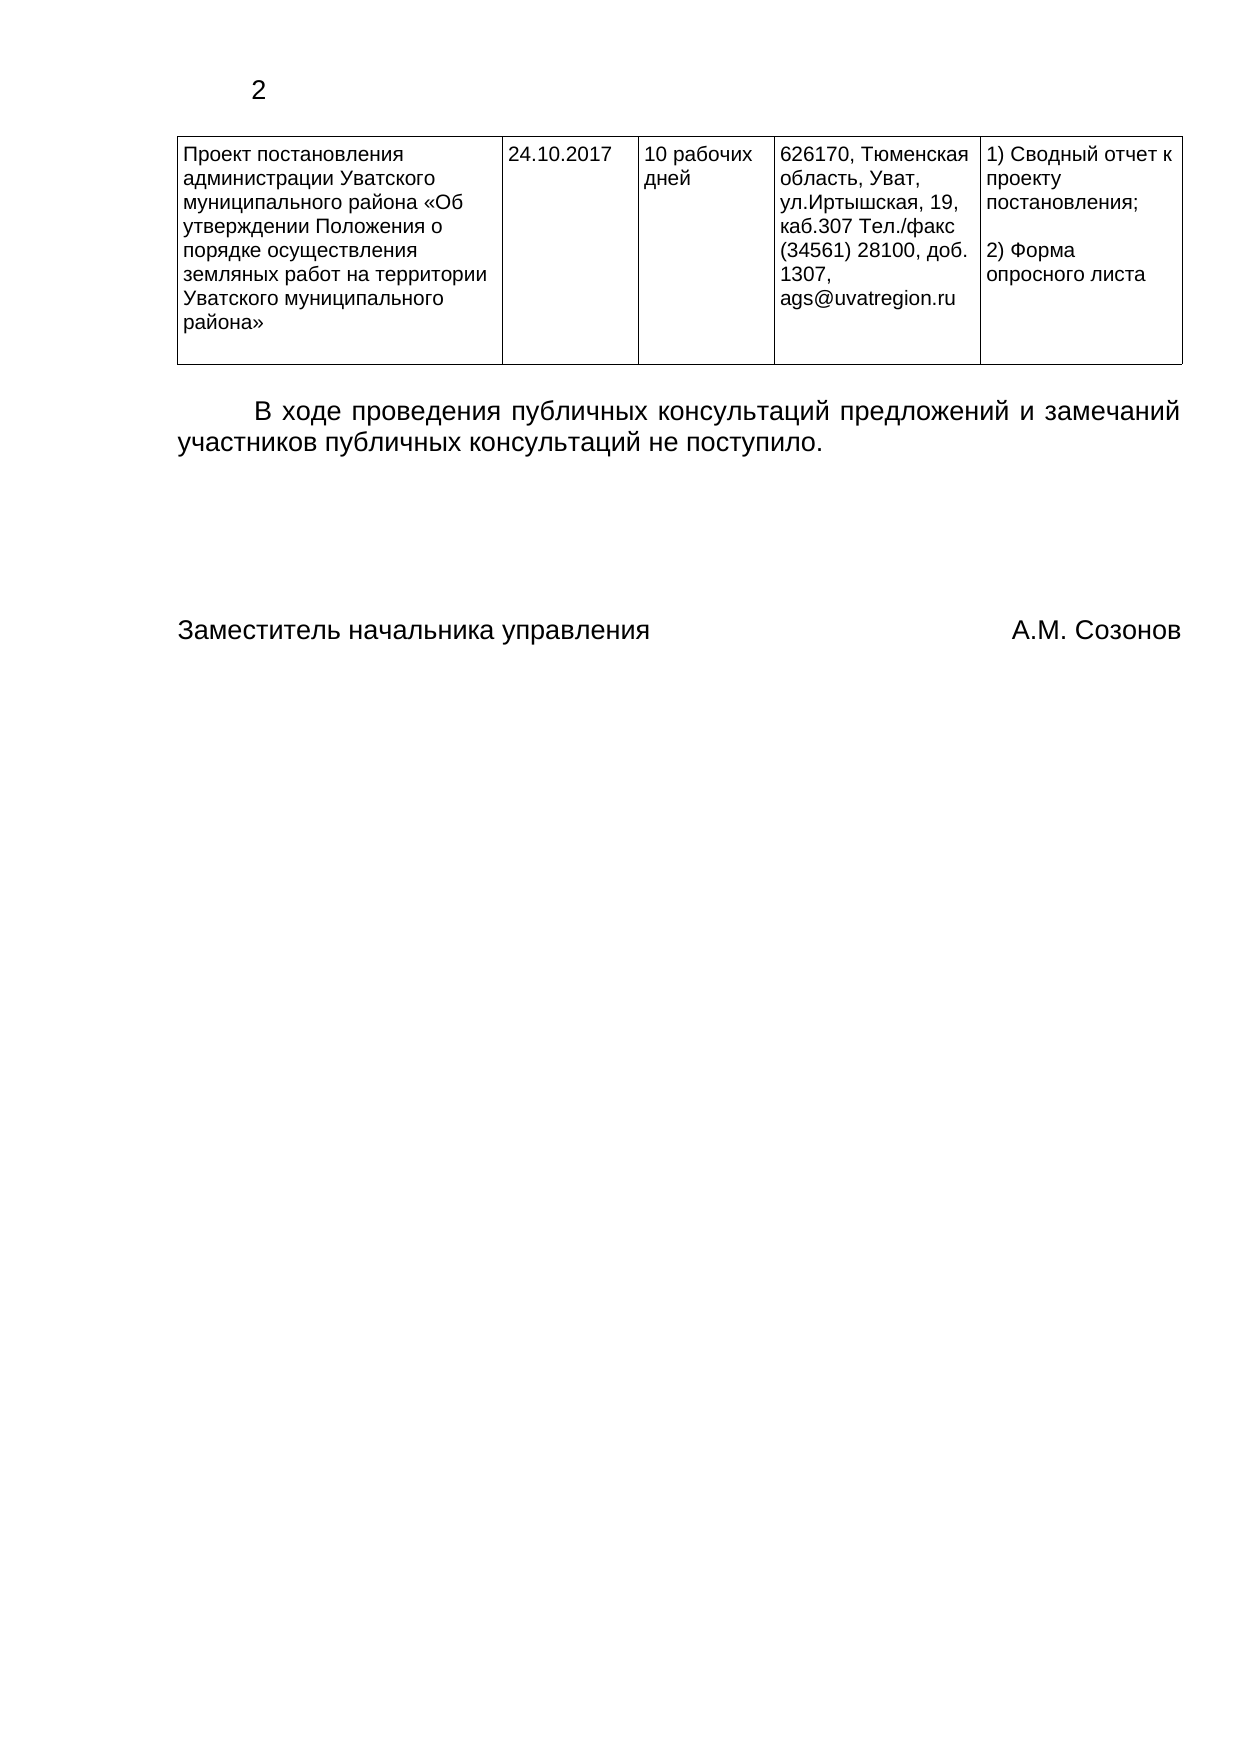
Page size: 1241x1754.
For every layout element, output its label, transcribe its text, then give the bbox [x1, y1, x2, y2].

table_cell Проект постановления администрации Уватского муниципального района «Об утверждении Положения о порядке осуществления земляных работ на территории Уватского муниципального района» [178, 137, 502, 363]
table_cell 10 рабочих дней [639, 137, 774, 363]
table_cell 1) Сводный отчет к проекту постановления; 2) Форма опросного листа [981, 137, 1182, 363]
text В ходе проведения публичных консультаций предложений и замечаний участников публичных консультаций не поступило. [177, 395, 1181, 457]
table_cell 626170, Тюменская область, Уват, ул.Иртышская, 19, каб.307 Тел./факс (34561) 28100, доб. 1307, ags@uvatregion.ru [775, 137, 980, 363]
table_cell 24.10.2017 [503, 137, 638, 363]
text Заместитель начальника управления А.М. Созонов [177, 614, 1181, 645]
